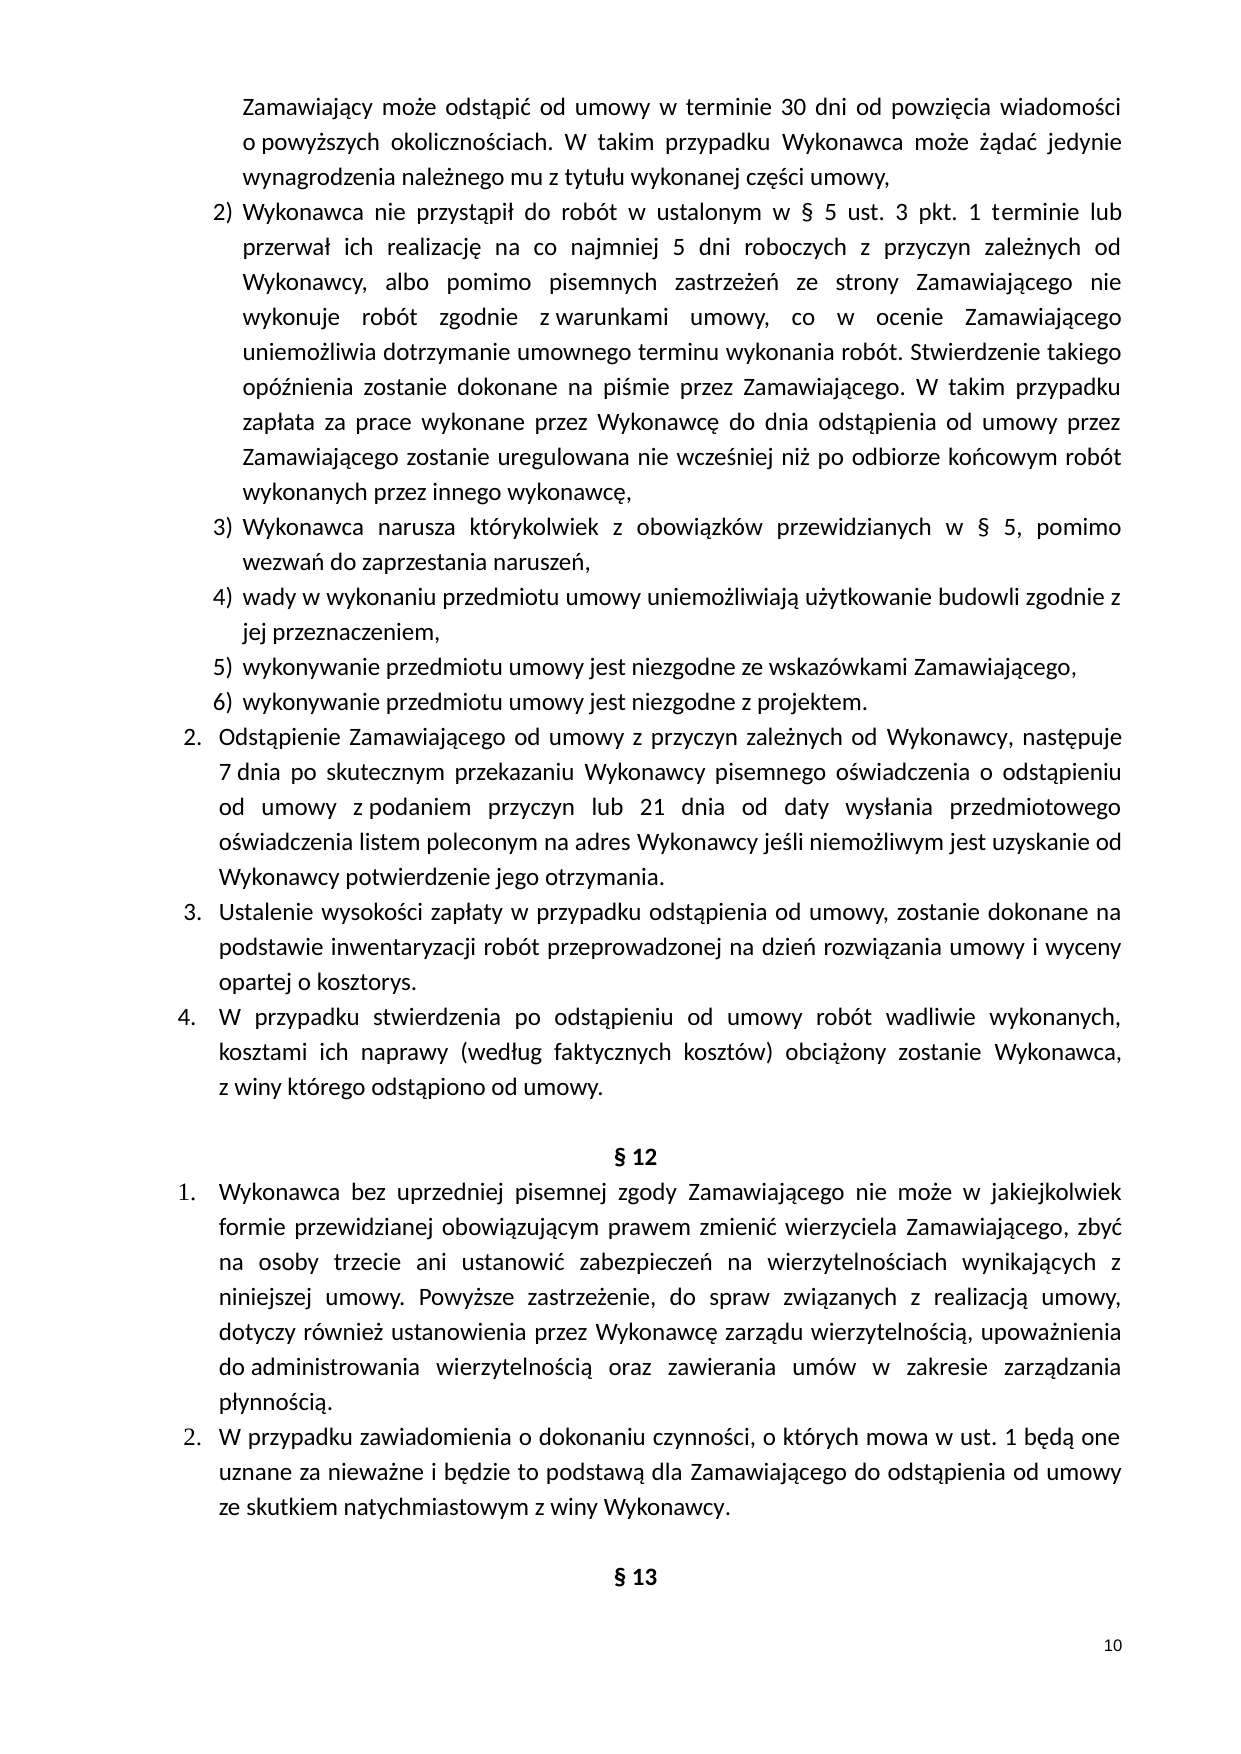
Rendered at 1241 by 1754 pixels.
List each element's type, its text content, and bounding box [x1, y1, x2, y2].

text § 12 [148, 1141, 1123, 1172]
list Wykonawca narusza którykolwiek z obowiązków przewidzianych w § 5, pomimo wezwań do zaprzestania naruszeń, [213, 511, 1122, 577]
list wady w wykonaniu przedmiotu umowy uniemożliwiają użytkowanie budowli zgodnie z jej przeznaczeniem, [213, 581, 1122, 647]
list Wykonawca nie przystąpił do robót w ustalonym w § 5 ust. 3 pkt. 1 terminie lub przerwał ich realizację na co najmniej 5 dni roboczych z przyczyn zależnych od Wykonawcy, albo pomimo pisemnych zastrzeżeń ze strony Zamawiającego nie wykonuje robót zgodnie z warunkami umowy, co w ocenie Zamawiającego uniemożliwia dotrzymanie umownego terminu wykonania robót. Stwierdzenie takiego opóźnienia zostanie dokonane na piśmie przez Zamawiającego. W takim przypadku zapłata za prace wykonane przez Wykonawcę do dnia odstąpienia od umowy przez Zamawiającego zostanie uregulowana nie wcześniej niż po odbiorze końcowym robót wykonanych przez innego wykonawcę, [213, 196, 1122, 507]
list wykonywanie przedmiotu umowy jest niezgodne ze wskazówkami Zamawiającego, [213, 651, 1122, 682]
list Wykonawca bez uprzedniej pisemnej zgody Zamawiającego nie może w jakiejkolwiek formie przewidzianej obowiązującym prawem zmienić wierzyciela Zamawiającego, zbyć na osoby trzecie ani ustanowić zabezpieczeń na wierzytelnościach wynikających z niniejszej umowy. Powyższe zastrzeżenie, do spraw związanych z realizacją umowy, dotyczy również ustanowienia przez Wykonawcę zarządu wierzytelnością, upoważnienia do administrowania wierzytelnością oraz zawierania umów w zakresie zarządzania płynnością. [177, 1176, 1122, 1417]
list wykonywanie przedmiotu umowy jest niezgodne z projektem. [213, 686, 1122, 717]
text § 13 [148, 1561, 1123, 1592]
list Zamawiający może odstąpić od umowy w terminie 30 dni od powzięcia wiadomości o powyższych okolicznościach. W takim przypadku Wykonawca może żądać jedynie wynagrodzenia należnego mu z tytułu wykonanej części umowy, [213, 91, 1122, 192]
list Odstąpienie Zamawiającego od umowy z przyczyn zależnych od Wykonawcy, następuje 7 dnia po skutecznym przekazaniu Wykonawcy pisemnego oświadczenia o odstąpieniu od umowy z podaniem przyczyn lub 21 dnia od daty wysłania przedmiotowego oświadczenia listem poleconym na adres Wykonawcy jeśli niemożliwym jest uzyskanie od Wykonawcy potwierdzenie jego otrzymania. [183, 721, 1122, 892]
list Ustalenie wysokości zapłaty w przypadku odstąpienia od umowy, zostanie dokonane na podstawie inwentaryzacji robót przeprowadzonej na dzień rozwiązania umowy i wyceny opartej o kosztorys. [183, 896, 1122, 997]
list W przypadku zawiadomienia o dokonaniu czynności, o których mowa w ust. 1 będą one uznane za nieważne i będzie to podstawą dla Zamawiającego do odstąpienia od umowy ze skutkiem natychmiastowym z winy Wykonawcy. [183, 1421, 1122, 1522]
list W przypadku stwierdzenia po odstąpieniu od umowy robót wadliwie wykonanych, kosztami ich naprawy (według faktycznych kosztów) obciążony zostanie Wykonawca, z winy którego odstąpiono od umowy. [177, 1001, 1122, 1102]
